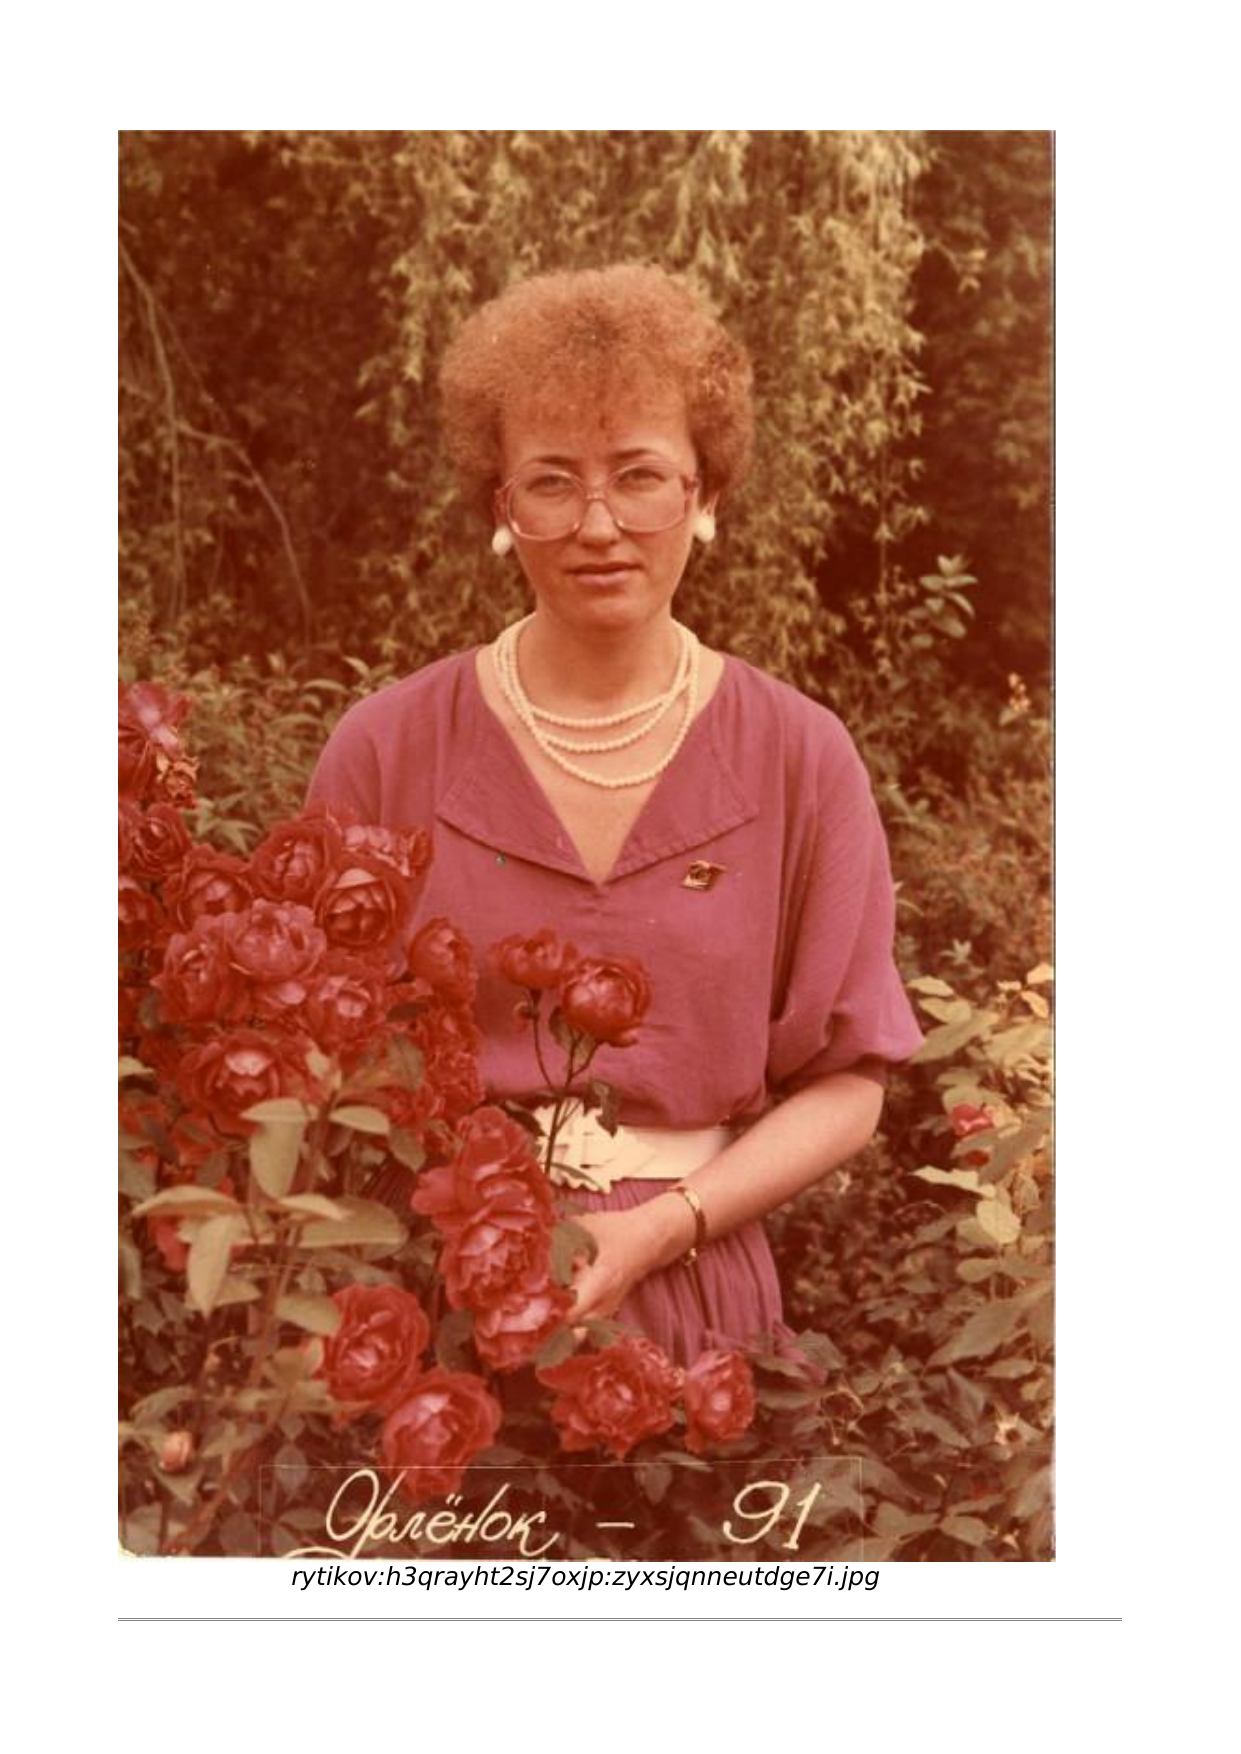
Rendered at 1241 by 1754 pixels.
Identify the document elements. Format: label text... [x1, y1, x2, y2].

text rytikov:h3qrayht2sj7oxjp:zyxsjqnneutdge7i.jpg [118, 1562, 1056, 1591]
picture [118, 130, 1056, 1562]
